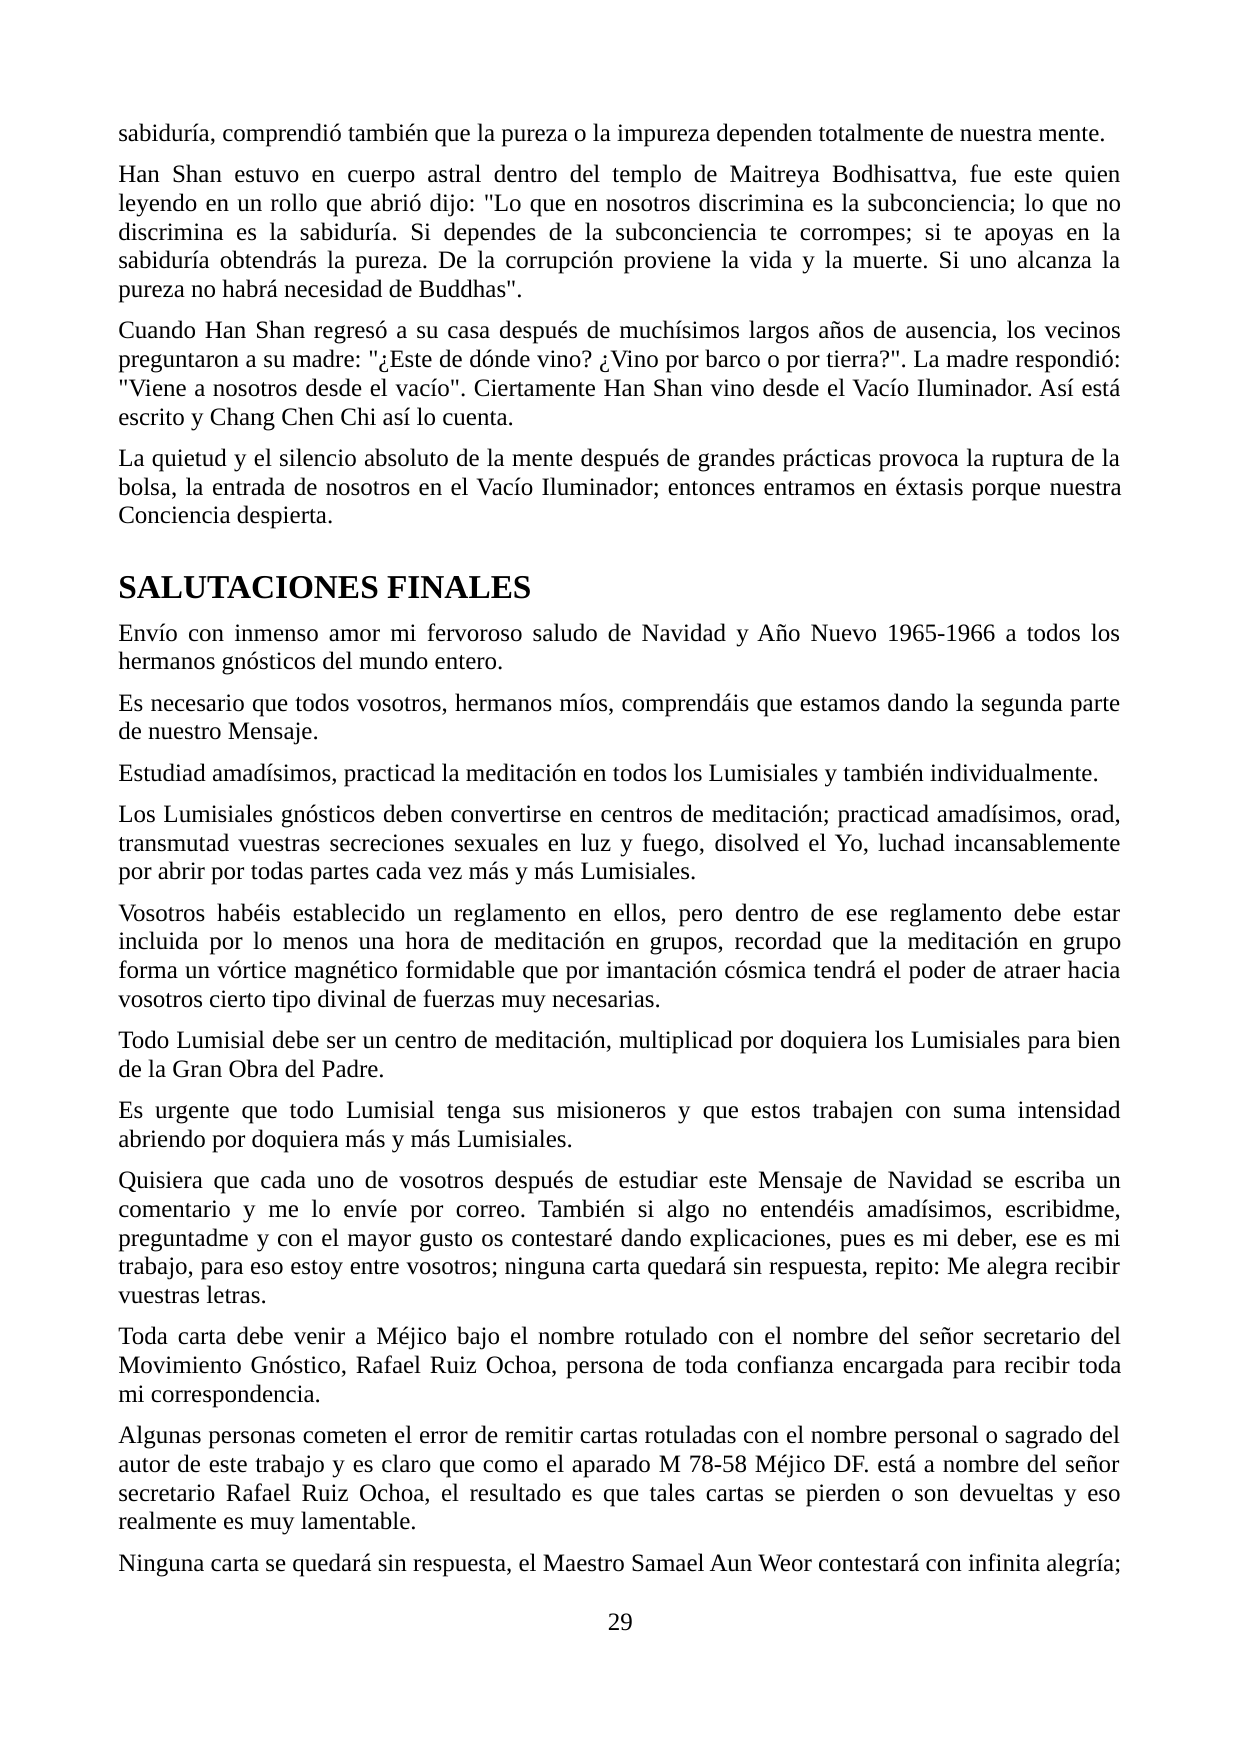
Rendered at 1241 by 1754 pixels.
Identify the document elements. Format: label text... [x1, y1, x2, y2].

text Cuando Han Shan regresó a su casa después de muchísimos largos años de ausencia, los vecinos preguntaron a su madre: "¿Este de dónde vino? ¿Vino por barco o por tierra?". La madre respondió: "Viene a nosotros desde el vacío". Ciertamente Han Shan vino desde el Vacío Iluminador. Así está escrito y Chang Chen Chi así lo cuenta. [118, 316, 1122, 431]
text La quietud y el silencio absoluto de la mente después de grandes prácticas provoca la ruptura de la bolsa, la entrada de nosotros en el Vacío Iluminador; entonces entramos en éxtasis porque nuestra Conciencia despierta. [118, 443, 1122, 529]
text Han Shan estuvo en cuerpo astral dentro del templo de Maitreya Bodhisattva, fue este quien leyendo en un rollo que abrió dijo: "Lo que en nosotros discrimina es la subconciencia; lo que no discrimina es la sabiduría. Si dependes de la subconciencia te corrompes; si te apoyas en la sabiduría obtendrás la pureza. De la corrupción proviene la vida y la muerte. Si uno alcanza la pureza no habrá necesidad de Buddhas". [118, 159, 1122, 303]
text Vosotros habéis establecido un reglamento en ellos, pero dentro de ese reglamento debe estar incluida por lo menos una hora de meditación en grupos, recordad que la meditación en grupo forma un vórtice magnético formidable que por imantación cósmica tendrá el poder de atraer hacia vosotros cierto tipo divinal de fuerzas muy necesarias. [118, 898, 1122, 1013]
subtitle SALUTACIONES FINALES [118, 567, 1122, 605]
text Envío con inmenso amor mi fervoroso saludo de Navidad y Año Nuevo 1965-1966 a todos los hermanos gnósticos del mundo entero. [118, 618, 1122, 675]
text Todo Lumisial debe ser un centro de meditación, multiplicad por doquiera los Lumisiales para bien de la Gran Obra del Padre. [118, 1025, 1122, 1083]
text Estudiad amadísimos, practicad la meditación en todos los Lumisiales y también individualmente. [118, 758, 1122, 786]
text Toda carta debe venir a Méjico bajo el nombre rotulado con el nombre del señor secretario del Movimiento Gnóstico, Rafael Ruiz Ochoa, persona de toda confianza encargada para recibir toda mi correspondencia. [118, 1321, 1122, 1408]
text Ninguna carta se quedará sin respuesta, el Maestro Samael Aun Weor contestará con infinita alegría; [118, 1548, 1122, 1576]
text sabiduría, comprendió también que la pureza o la impureza dependen totalmente de nuestra mente. [118, 118, 1122, 147]
text Quisiera que cada uno de vosotros después de estudiar este Mensaje de Navidad se escriba un comentario y me lo envíe por correo. También si algo no entendéis amadísimos, escribidme, preguntadme y con el mayor gusto os contestaré dando explicaciones, pues es mi deber, ese es mi trabajo, para eso estoy entre vosotros; ninguna carta quedará sin respuesta, repito: Me alegra recibir vuestras letras. [118, 1165, 1122, 1309]
text Es urgente que todo Lumisial tenga sus misioneros y que estos trabajen con suma intensidad abriendo por doquiera más y más Lumisiales. [118, 1095, 1122, 1153]
text Los Lumisiales gnósticos deben convertirse en centros de meditación; practicad amadísimos, orad, transmutad vuestras secreciones sexuales en luz y fuego, disolved el Yo, luchad incansablemente por abrir por todas partes cada vez más y más Lumisiales. [118, 799, 1122, 885]
text Es necesario que todos vosotros, hermanos míos, comprendáis que estamos dando la segunda parte de nuestro Mensaje. [118, 688, 1122, 745]
text Algunas personas cometen el error de remitir cartas rotuladas con el nombre personal o sagrado del autor de este trabajo y es claro que como el aparado M 78-58 Méjico DF. está a nombre del señor secretario Rafael Ruiz Ochoa, el resultado es que tales cartas se pierden o son devueltas y eso realmente es muy lamentable. [118, 1420, 1122, 1535]
